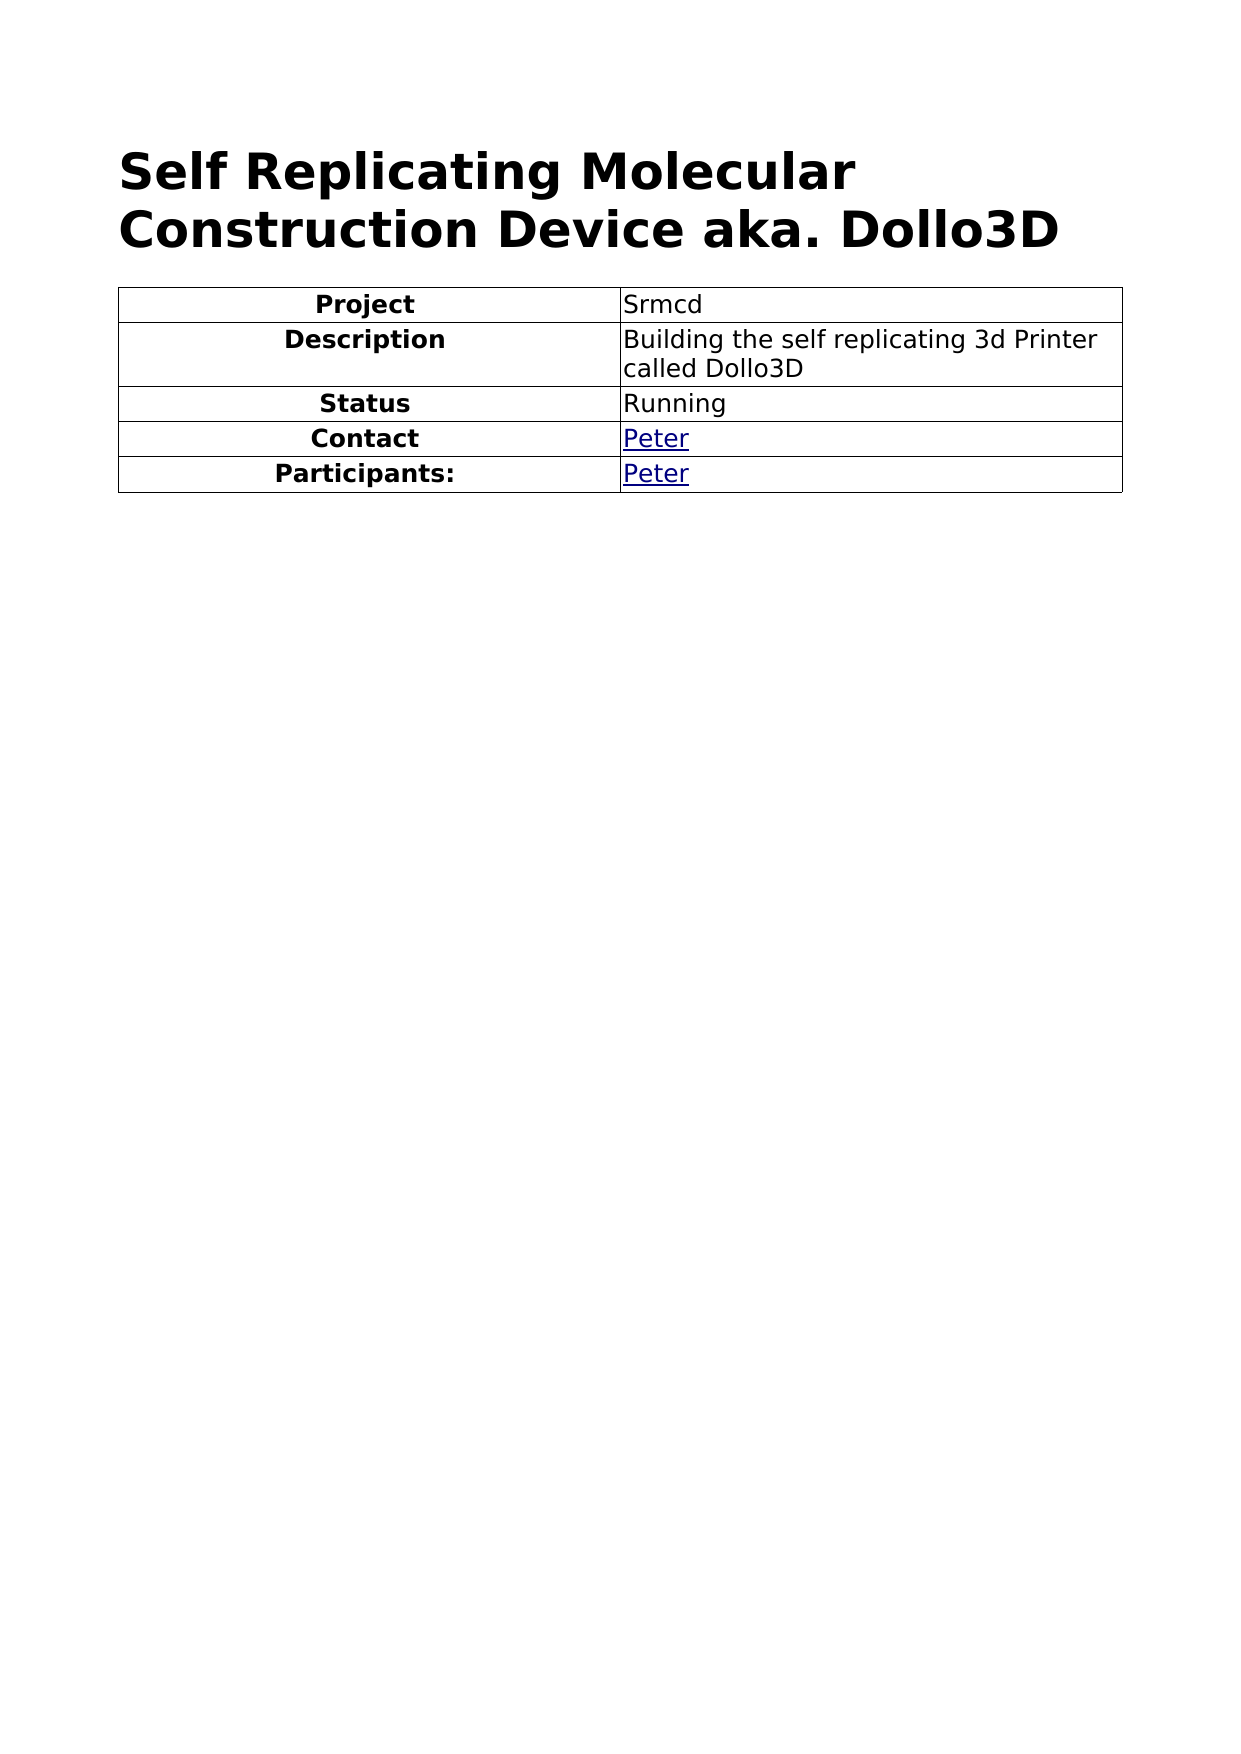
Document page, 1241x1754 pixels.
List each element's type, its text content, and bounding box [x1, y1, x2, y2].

table_cell Building the self replicating 3d Printer called Dollo3D [621, 323, 1122, 386]
table_header Srmcd [621, 288, 1122, 322]
table_header Project [119, 288, 620, 322]
subtitle Self Replicating Molecular Construction Device aka. Dollo3D [118, 143, 1122, 259]
table_cell Contact [119, 422, 620, 456]
table_cell Running [621, 387, 1122, 421]
table_cell Peter [621, 422, 1122, 456]
table_cell Peter [621, 457, 1122, 492]
table_cell Description [119, 323, 620, 386]
table_cell Participants: [119, 457, 620, 492]
table_cell Status [119, 387, 620, 421]
